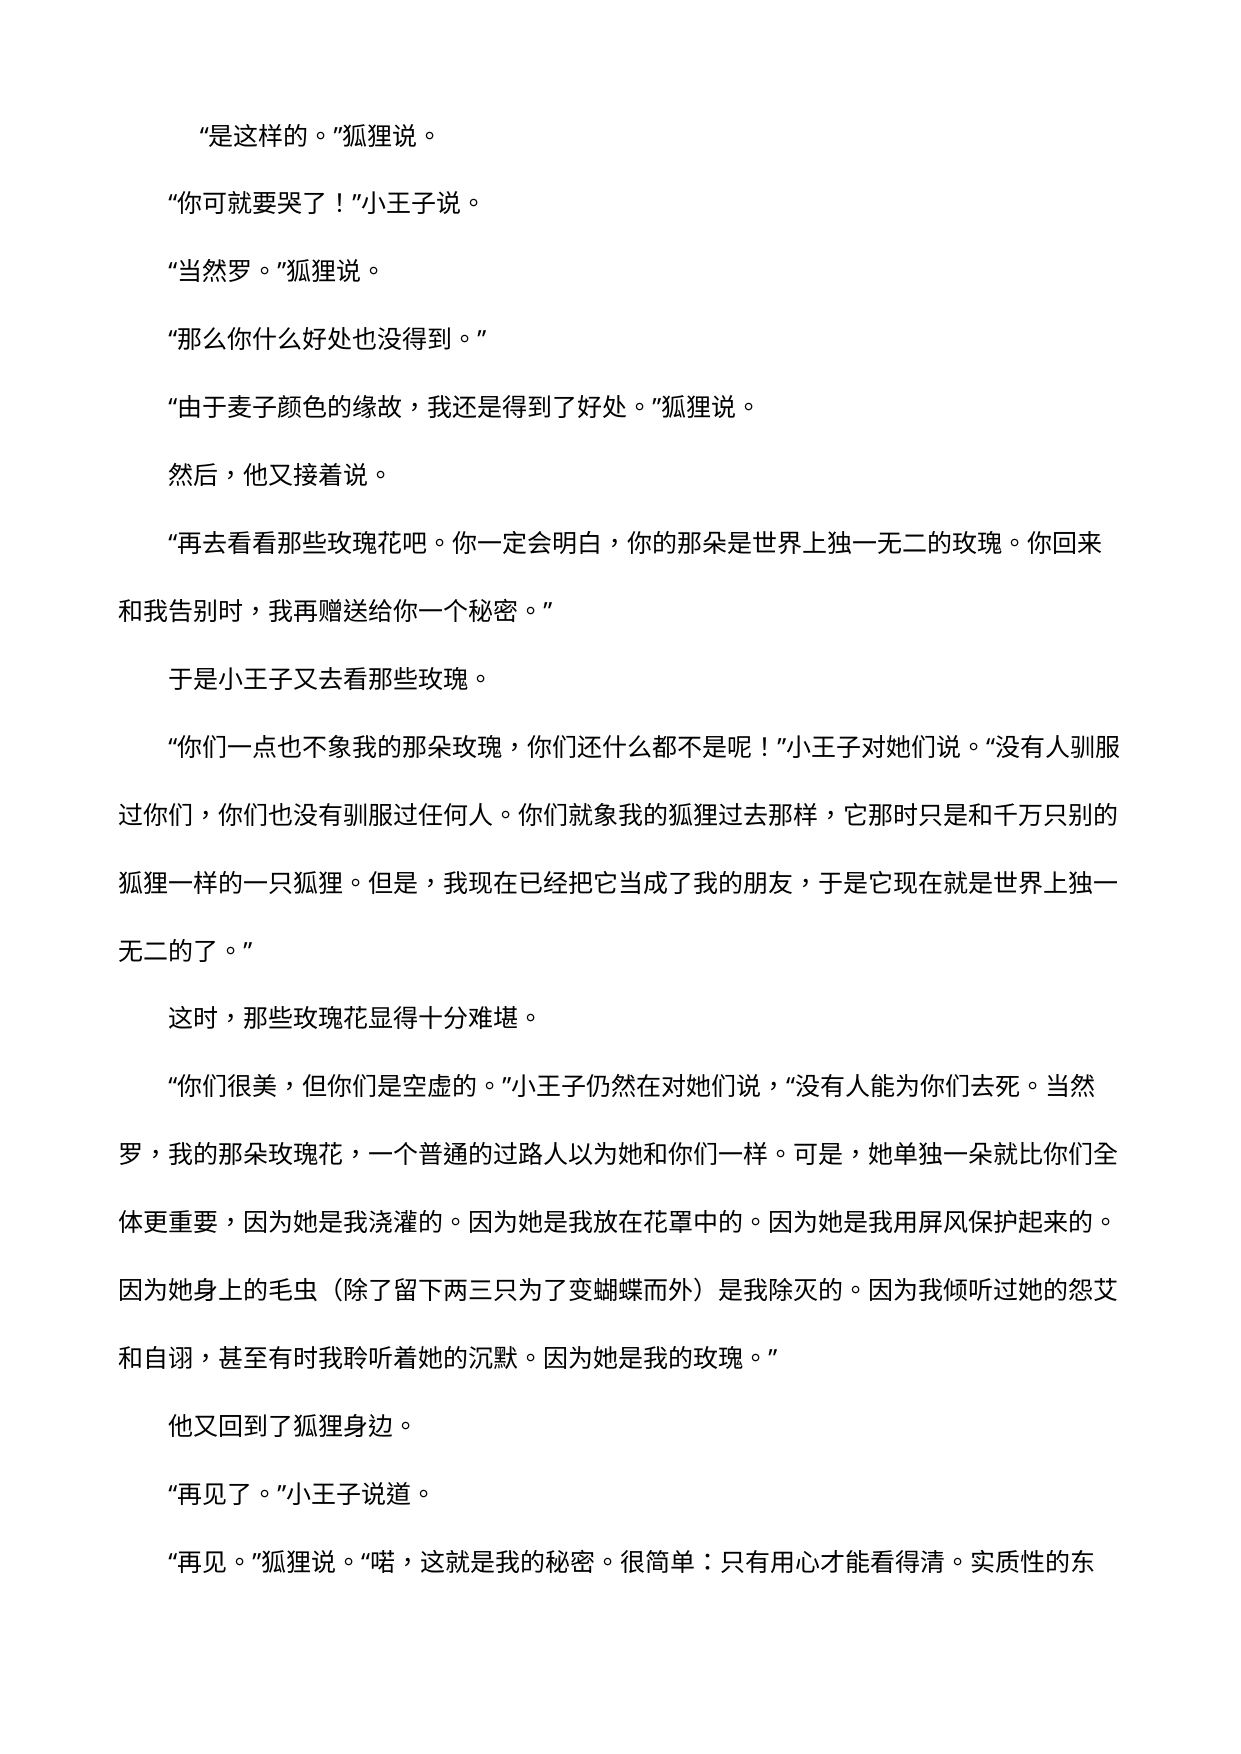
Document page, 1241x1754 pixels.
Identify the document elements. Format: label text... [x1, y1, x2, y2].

text “由于麦子颜色的缘故，我还是得到了好处。”狐狸说。 [118, 390, 1122, 424]
text 于是小王子又去看那些玫瑰。 [118, 661, 1122, 695]
text 然后，他又接着说。 [118, 458, 1122, 492]
text 他又回到了狐狸身边。 [118, 1408, 1122, 1442]
text “再去看看那些玫瑰花吧。你一定会明白，你的那朵是世界上独一无二的玫瑰。你回来和我告别时，我再赠送给你一个秘密。” [118, 526, 1122, 627]
text “再见。”狐狸说。“喏，这就是我的秘密。很简单：只有用心才能看得清。实质性的东 [118, 1544, 1122, 1578]
text “是这样的。”狐狸说。 [118, 118, 1122, 152]
text “再见了。”小王子说道。 [118, 1476, 1122, 1510]
text “你们很美，但你们是空虚的。”小王子仍然在对她们说，“没有人能为你们去死。当然罗，我的那朵玫瑰花，一个普通的过路人以为她和你们一样。可是，她单独一朵就比你们全体更重要，因为她是我浇灌的。因为她是我放在花罩中的。因为她是我用屏风保护起来的。因为她身上的毛虫（除了留下两三只为了变蝴蝶而外）是我除灭的。因为我倾听过她的怨艾和自诩，甚至有时我聆听着她的沉默。因为她是我的玫瑰。” [118, 1069, 1122, 1374]
text “你们一点也不象我的那朵玫瑰，你们还什么都不是呢！”小王子对她们说。“没有人驯服过你们，你们也没有驯服过任何人。你们就象我的狐狸过去那样，它那时只是和千万只别的狐狸一样的一只狐狸。但是，我现在已经把它当成了我的朋友，于是它现在就是世界上独一无二的了。” [118, 729, 1122, 967]
text “当然罗。”狐狸说。 [118, 254, 1122, 288]
text “你可就要哭了！”小王子说。 [118, 186, 1122, 220]
text 这时，那些玫瑰花显得十分难堪。 [118, 1001, 1122, 1035]
text “那么你什么好处也没得到。” [118, 322, 1122, 356]
